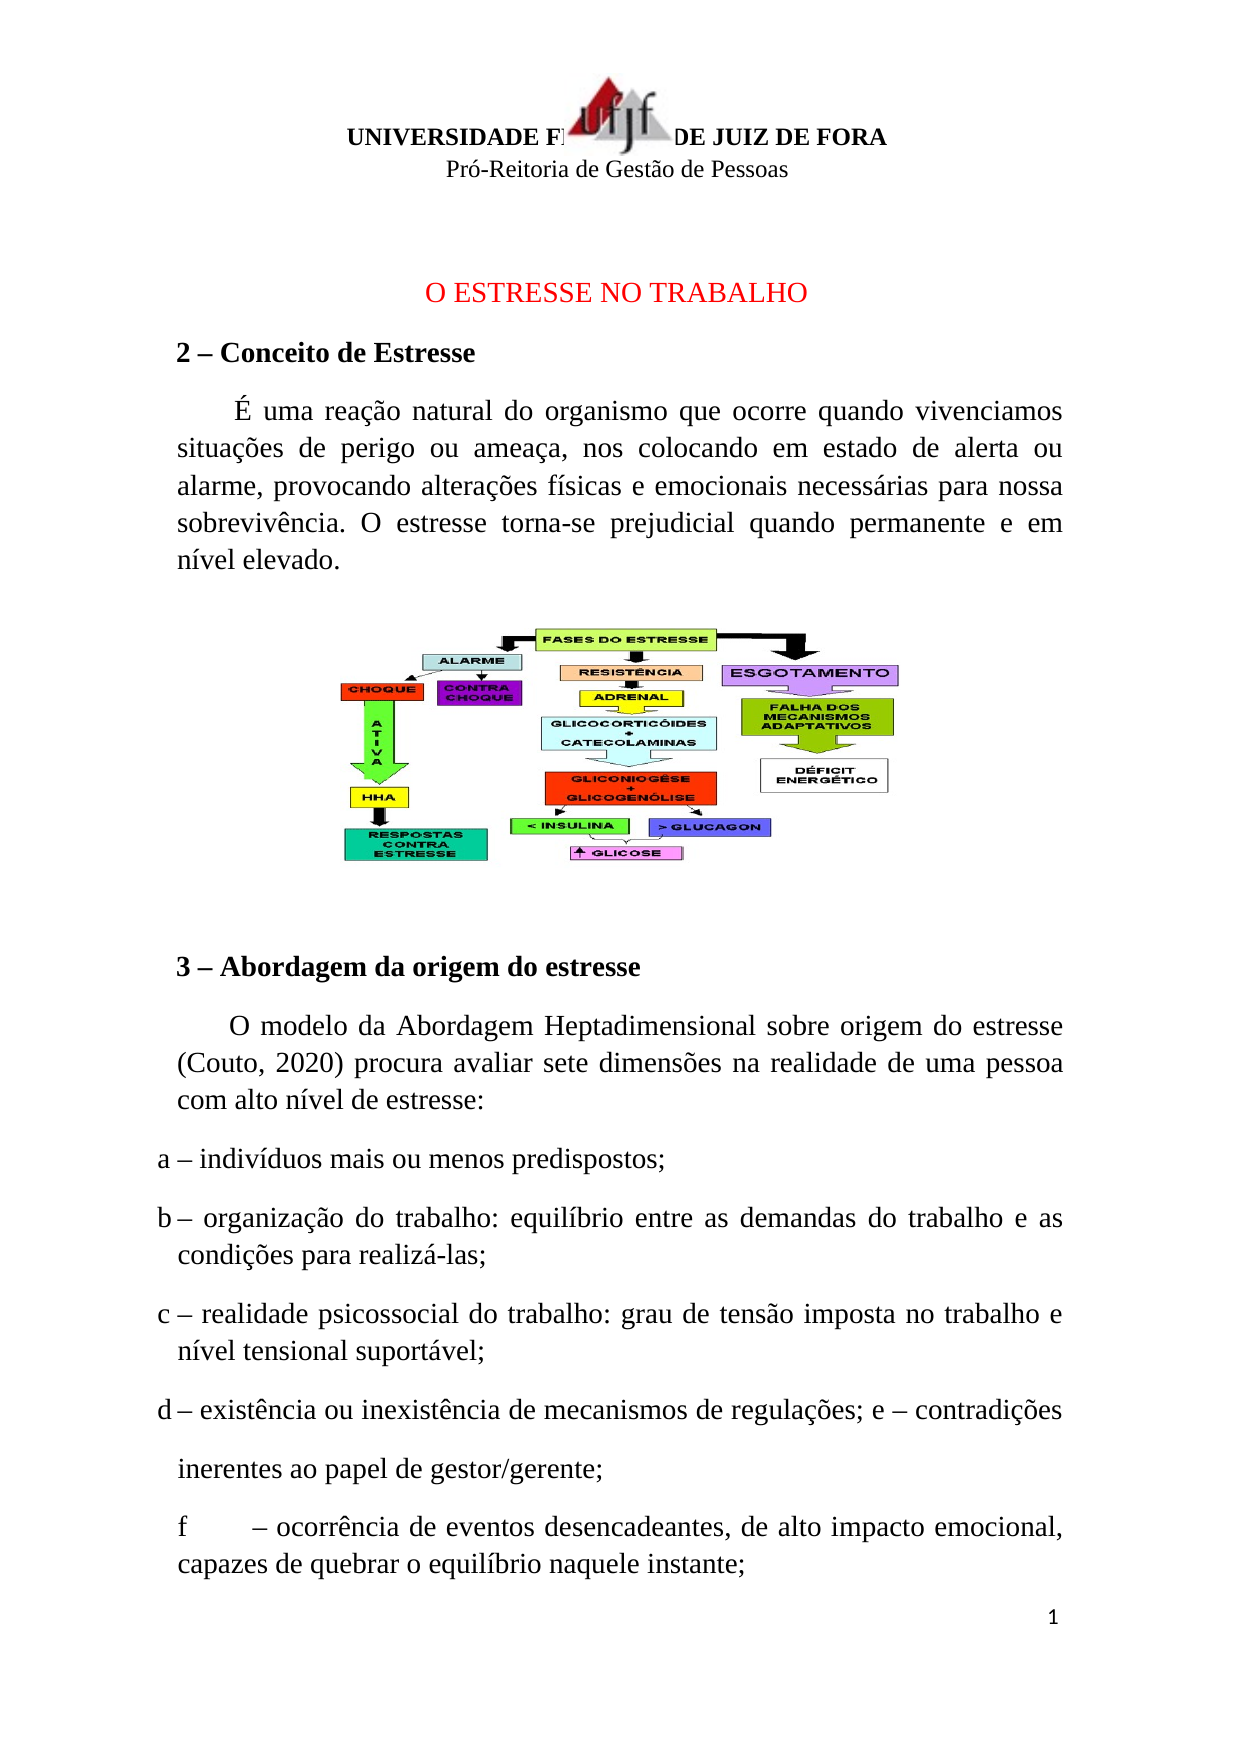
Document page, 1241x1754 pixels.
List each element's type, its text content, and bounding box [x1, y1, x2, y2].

text O modelo da Abordagem Heptadimensional sobre origem do estresse (Couto, 2020) procura avaliar sete dimensões na realidade de uma pessoa com alto nível de estresse: [177, 1008, 1064, 1116]
text É uma reação natural do organismo que ocorre quando vivenciamos situações de perigo ou ameaça, nos colocando em estado de alerta ou alarme, provocando alterações físicas e emocionais necessárias para nossa sobrevivência. O estresse torna-se prejudicial quando permanente e em nível elevado. [177, 393, 1064, 576]
subtitle – Conceito de Estresse [176, 335, 1065, 368]
subtitle – Abordagem da origem do estresse [176, 949, 1065, 983]
list – ocorrência de eventos desencadeantes, de alto impacto emocional, capazes de quebrar o equilíbrio naquele instante; [177, 1509, 1064, 1580]
list – organização do trabalho: equilíbrio entre as demandas do trabalho e as condições para realizá-las; [157, 1200, 1064, 1271]
list – realidade psicossocial do trabalho: grau de tensão imposta no trabalho e nível tensional suportável; [157, 1296, 1064, 1367]
list – existência ou inexistência de mecanismos de regulações; e – contradições inerentes ao papel de gestor/gerente; [157, 1392, 1064, 1484]
list – indivíduos mais ou menos predispostos; [157, 1141, 1064, 1175]
text O ESTRESSE NO TRABALHO [177, 276, 1063, 309]
